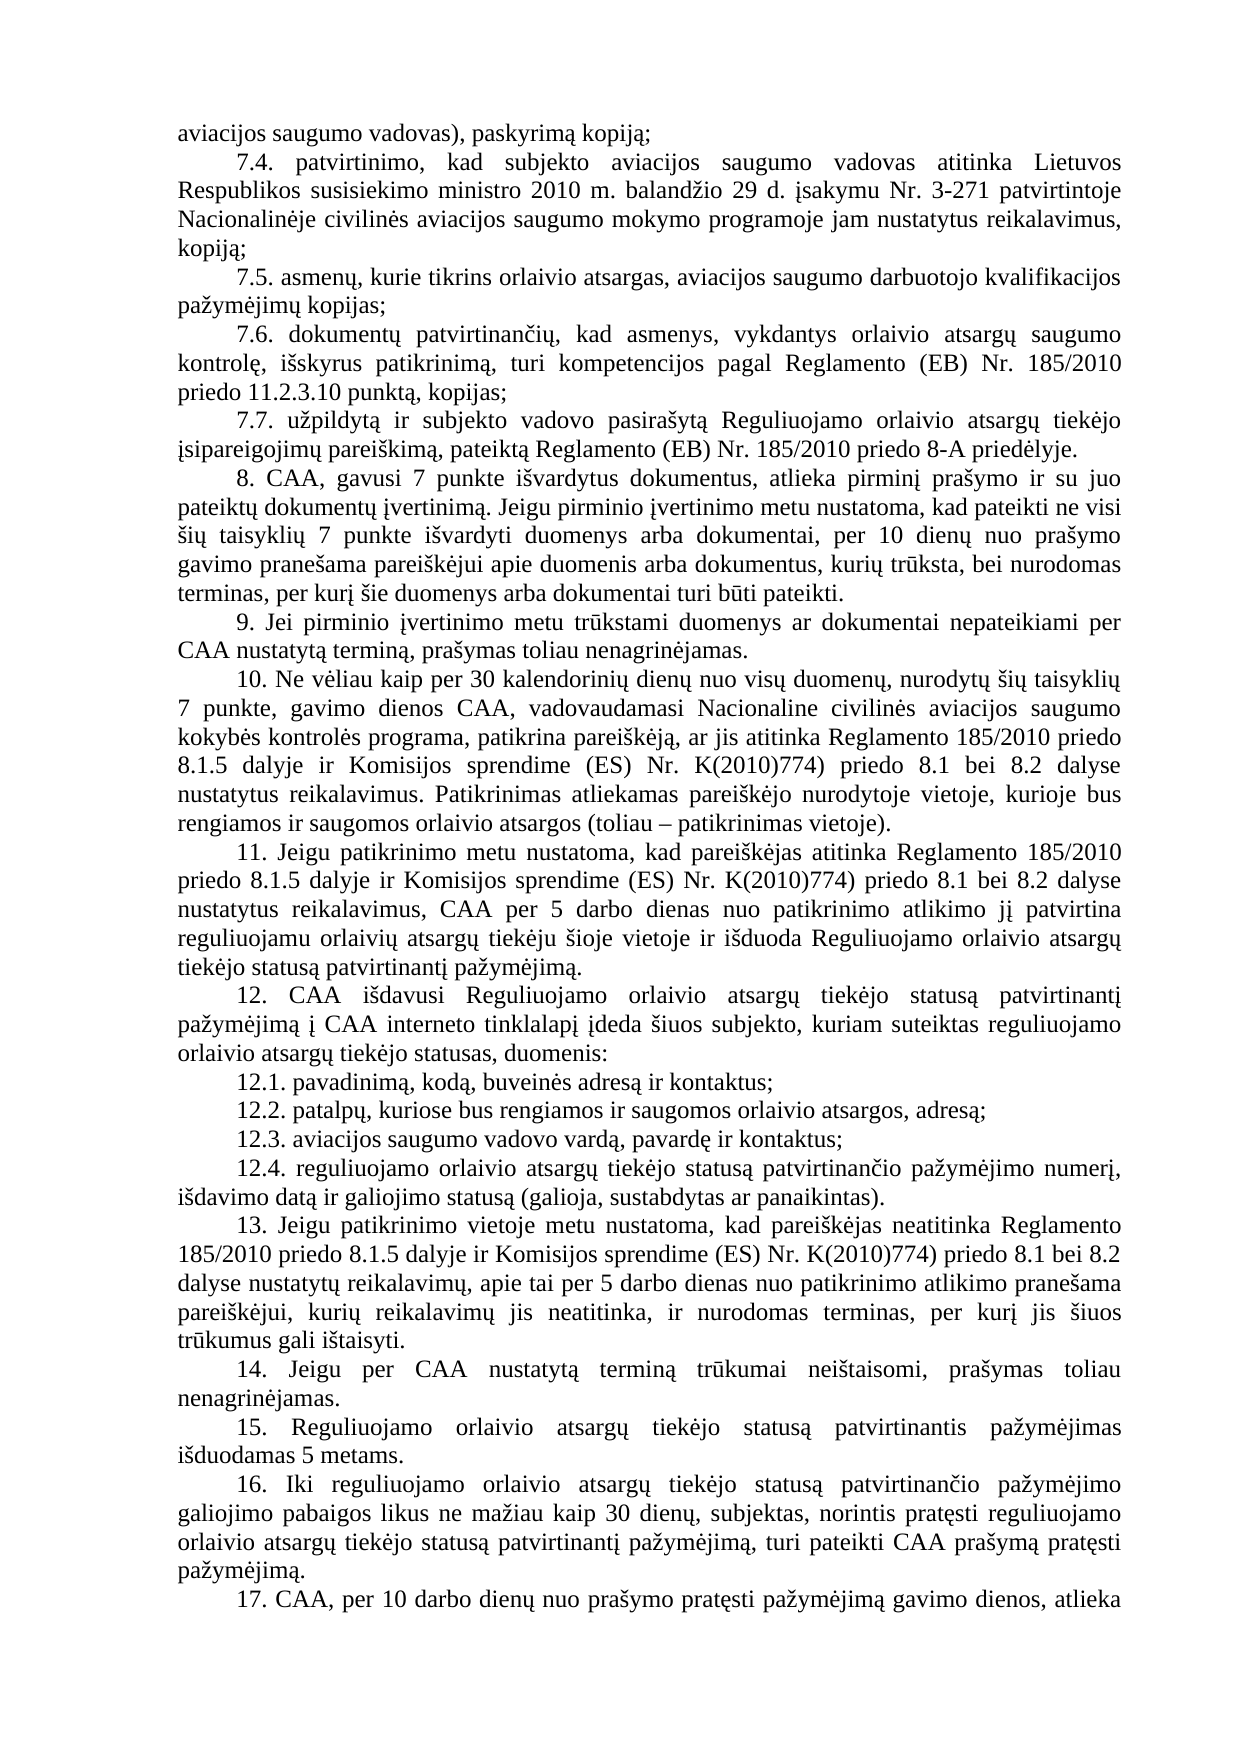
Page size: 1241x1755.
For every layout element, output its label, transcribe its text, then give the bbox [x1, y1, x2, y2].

text 12.3. aviacijos saugumo vadovo vardą, pavardę ir kontaktus; [177, 1124, 1122, 1153]
text 7.6. dokumentų patvirtinančių, kad asmenys, vykdantys orlaivio atsargų saugumo kontrolę, išskyrus patikrinimą, turi kompetencijos pagal Reglamento (EB) Nr. 185/2010 priedo 11.2.3.10 punktą, kopijas; [177, 319, 1122, 406]
text 12.1. pavadinimą, kodą, buveinės adresą ir kontaktus; [177, 1067, 1122, 1096]
text 12. CAA išdavusi Reguliuojamo orlaivio atsargų tiekėjo statusą patvirtinantį pažymėjimą į CAA interneto tinklalapį įdeda šiuos subjekto, kuriam suteiktas reguliuojamo orlaivio atsargų tiekėjo statusas, duomenis: [177, 981, 1122, 1067]
text 7.7. užpildytą ir subjekto vadovo pasirašytą Reguliuojamo orlaivio atsargų tiekėjo įsipareigojimų pareiškimą, pateiktą Reglamento (EB) Nr. 185/2010 priedo 8-A priedėlyje. [177, 406, 1122, 463]
text 8. CAA, gavusi 7 punkte išvardytus dokumentus, atlieka pirminį prašymo ir su juo pateiktų dokumentų įvertinimą. Jeigu pirminio įvertinimo metu nustatoma, kad pateikti ne visi šių taisyklių 7 punkte išvardyti duomenys arba dokumentai, per 10 dienų nuo prašymo gavimo pranešama pareiškėjui apie duomenis arba dokumentus, kurių trūksta, bei nurodomas terminas, per kurį šie duomenys arba dokumentai turi būti pateikti. [177, 463, 1122, 607]
text 15. Reguliuojamo orlaivio atsargų tiekėjo statusą patvirtinantis pažymėjimas išduodamas 5 metams. [177, 1412, 1122, 1469]
text 12.2. patalpų, kuriose bus rengiamos ir saugomos orlaivio atsargos, adresą; [177, 1096, 1122, 1124]
text 16. Iki reguliuojamo orlaivio atsargų tiekėjo statusą patvirtinančio pažymėjimo galiojimo pabaigos likus ne mažiau kaip 30 dienų, subjektas, norintis pratęsti reguliuojamo orlaivio atsargų tiekėjo statusą patvirtinantį pažymėjimą, turi pateikti CAA prašymą pratęsti pažymėjimą. [177, 1469, 1122, 1584]
text 7.4. patvirtinimo, kad subjekto aviacijos saugumo vadovas atitinka Lietuvos Respublikos susisiekimo ministro 2010 m. balandžio 29 d. įsakymu Nr. 3-271 patvirtintoje Nacionalinėje civilinės aviacijos saugumo mokymo programoje jam nustatytus reikalavimus, kopiją; [177, 147, 1122, 262]
text 7.5. asmenų, kurie tikrins orlaivio atsargas, aviacijos saugumo darbuotojo kvalifikacijos pažymėjimų kopijas; [177, 262, 1122, 319]
text 10. Ne vėliau kaip per 30 kalendorinių dienų nuo visų duomenų, nurodytų šių taisyklių 7 punkte, gavimo dienos CAA, vadovaudamasi Nacionaline civilinės aviacijos saugumo kokybės kontrolės programa, patikrina pareiškėją, ar jis atitinka Reglamento 185/2010 priedo 8.1.5 dalyje ir Komisijos sprendime (ES) Nr. K(2010)774) priedo 8.1 bei 8.2 dalyse nustatytus reikalavimus. Patikrinimas atliekamas pareiškėjo nurodytoje vietoje, kurioje bus rengiamos ir saugomos orlaivio atsargos (toliau – patikrinimas vietoje). [177, 664, 1122, 837]
text 11. Jeigu patikrinimo metu nustatoma, kad pareiškėjas atitinka Reglamento 185/2010 priedo 8.1.5 dalyje ir Komisijos sprendime (ES) Nr. K(2010)774) priedo 8.1 bei 8.2 dalyse nustatytus reikalavimus, CAA per 5 darbo dienas nuo patikrinimo atlikimo jį patvirtina reguliuojamu orlaivių atsargų tiekėju šioje vietoje ir išduoda Reguliuojamo orlaivio atsargų tiekėjo statusą patvirtinantį pažymėjimą. [177, 837, 1122, 981]
text 17. CAA, per 10 darbo dienų nuo prašymo pratęsti pažymėjimą gavimo dienos, atlieka [177, 1584, 1122, 1613]
text aviacijos saugumo vadovas), paskyrimą kopiją; [177, 118, 1122, 147]
text 9. Jei pirminio įvertinimo metu trūkstami duomenys ar dokumentai nepateikiami per CAA nustatytą terminą, prašymas toliau nenagrinėjamas. [177, 607, 1122, 664]
text 14. Jeigu per CAA nustatytą terminą trūkumai neištaisomi, prašymas toliau nenagrinėjamas. [177, 1354, 1122, 1412]
text 13. Jeigu patikrinimo vietoje metu nustatoma, kad pareiškėjas neatitinka Reglamento 185/2010 priedo 8.1.5 dalyje ir Komisijos sprendime (ES) Nr. K(2010)774) priedo 8.1 bei 8.2 dalyse nustatytų reikalavimų, apie tai per 5 darbo dienas nuo patikrinimo atlikimo pranešama pareiškėjui, kurių reikalavimų jis neatitinka, ir nurodomas terminas, per kurį jis šiuos trūkumus gali ištaisyti. [177, 1211, 1122, 1354]
text 12.4. reguliuojamo orlaivio atsargų tiekėjo statusą patvirtinančio pažymėjimo numerį, išdavimo datą ir galiojimo statusą (galioja, sustabdytas ar panaikintas). [177, 1153, 1122, 1211]
